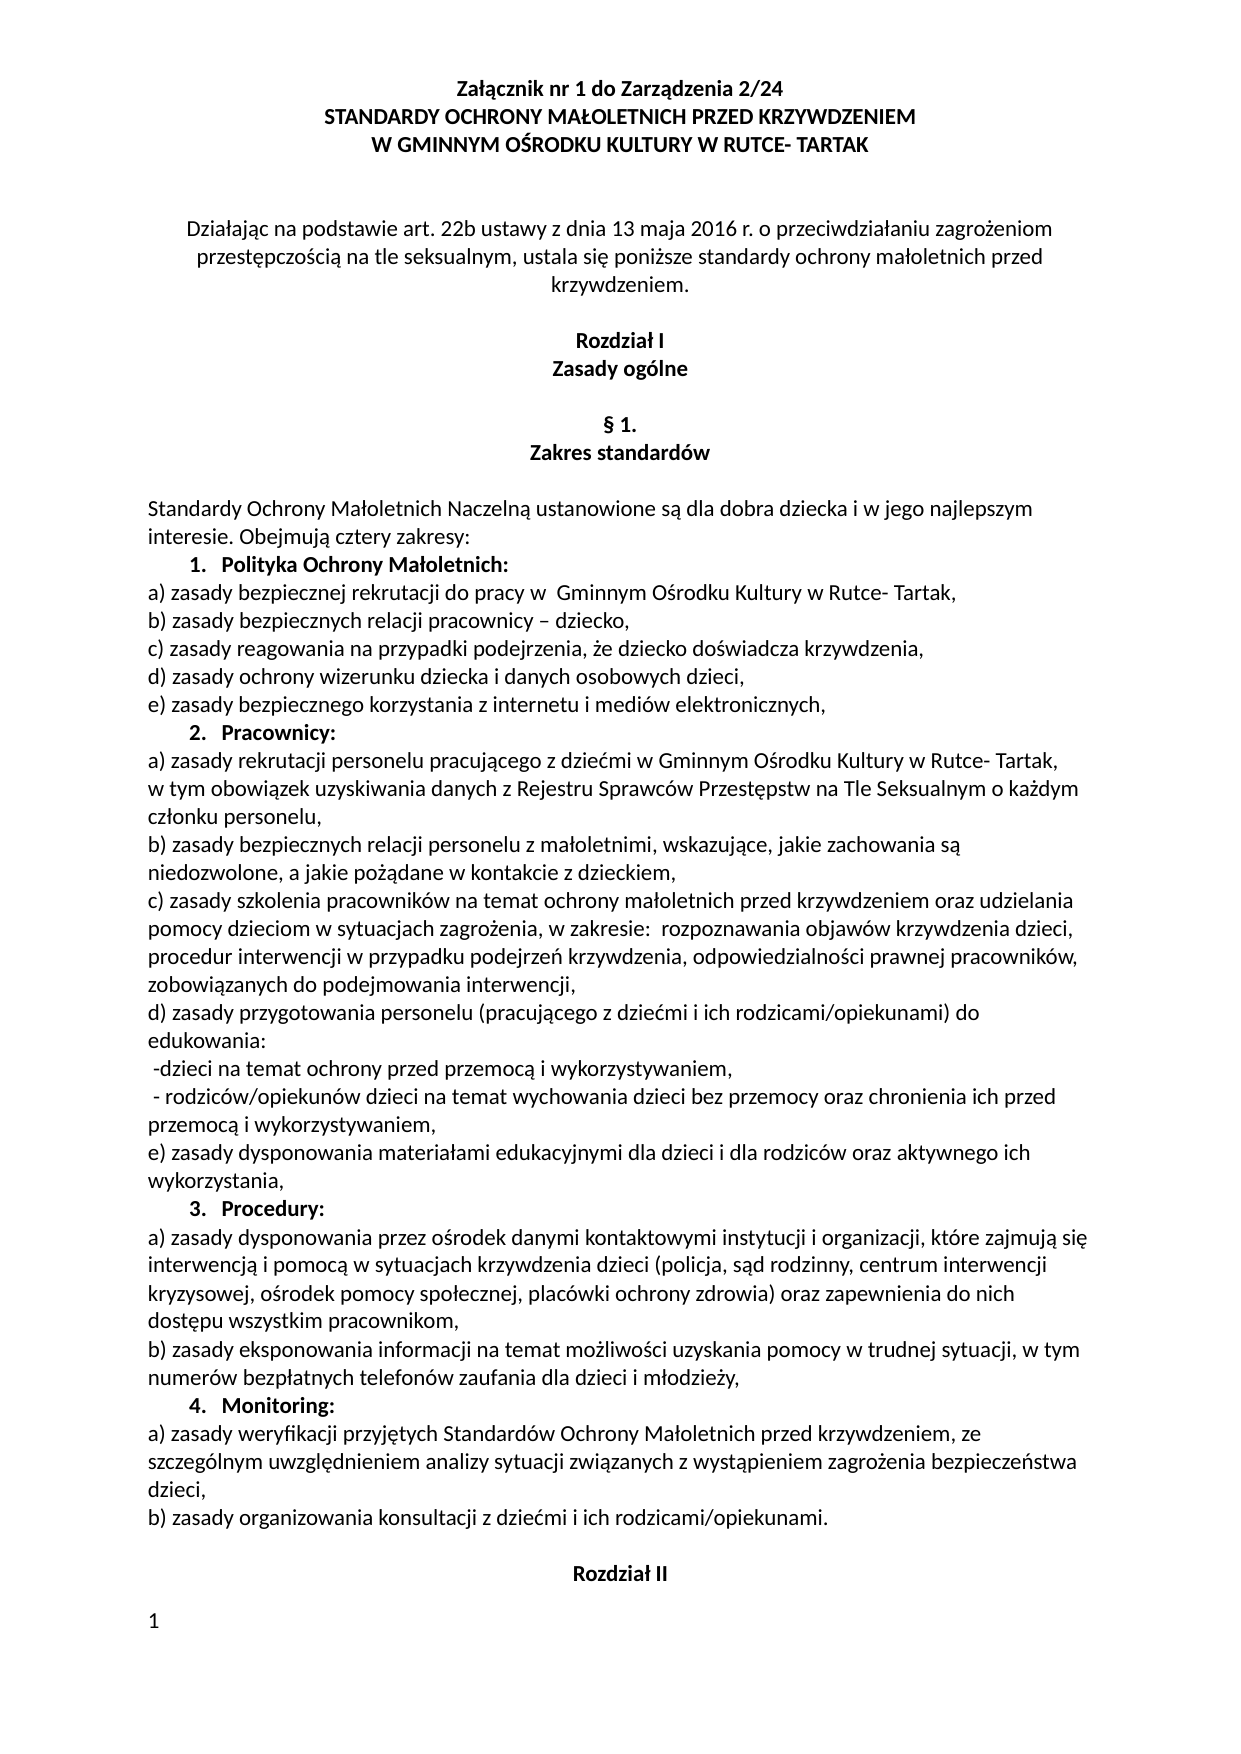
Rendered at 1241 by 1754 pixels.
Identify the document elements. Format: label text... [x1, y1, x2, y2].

text Zasady ogólne [148, 354, 1093, 382]
text Działając na podstawie art. 22b ustawy z dnia 13 maja 2016 r. o przeciwdziałaniu zagrożeniom przestępczością na tle seksualnym, ustala się poniższe standardy ochrony małoletnich przed krzywdzeniem. [148, 214, 1093, 298]
text W GMINNYM OŚRODKU KULTURY W RUTCE- TARTAK [148, 130, 1093, 158]
text Zakres standardów [148, 438, 1093, 466]
text a) zasady dysponowania przez ośrodek danymi kontaktowymi instytucji i organizacji, które zajmują się interwencją i pomocą w sytuacjach krzywdzenia dzieci (policja, sąd rodzinny, centrum interwencji kryzysowej, ośrodek pomocy społecznej, placówki ochrony zdrowia) oraz zapewnienia do nich dostępu wszystkim pracownikom, [148, 1223, 1093, 1335]
list Pracownicy: [148, 718, 1093, 746]
text a) zasady bezpiecznej rekrutacji do pracy w Gminnym Ośrodku Kultury w Rutce- Tartak, [148, 578, 1093, 606]
text Załącznik nr 1 do Zarządzenia 2/24 [148, 74, 1093, 102]
text Standardy Ochrony Małoletnich Naczelną ustanowione są dla dobra dziecka i w jego najlepszym interesie. Obejmują cztery zakresy: [148, 494, 1093, 550]
list Monitoring: [148, 1391, 1093, 1419]
text Rozdział II [148, 1559, 1093, 1587]
text c) zasady reagowania na przypadki podejrzenia, że dziecko doświadcza krzywdzenia, [148, 634, 1093, 662]
text b) zasady organizowania konsultacji z dziećmi i ich rodzicami/opiekunami. [148, 1503, 1093, 1531]
text STANDARDY OCHRONY MAŁOLETNICH PRZED KRZYWDZENIEM [148, 102, 1093, 130]
text c) zasady szkolenia pracowników na temat ochrony małoletnich przed krzywdzeniem oraz udzielania pomocy dzieciom w sytuacjach zagrożenia, w zakresie: rozpoznawania objawów krzywdzenia dzieci, procedur interwencji w przypadku podejrzeń krzywdzenia, odpowiedzialności prawnej pracowników, zobowiązanych do podejmowania interwencji, [148, 886, 1093, 998]
text - rodziców/opiekunów dzieci na temat wychowania dzieci bez przemocy oraz chronienia ich przed przemocą i wykorzystywaniem, [148, 1082, 1093, 1138]
text -dzieci na temat ochrony przed przemocą i wykorzystywaniem, [148, 1054, 1093, 1082]
text a) zasady weryfikacji przyjętych Standardów Ochrony Małoletnich przed krzywdzeniem, ze szczególnym uwzględnieniem analizy sytuacji związanych z wystąpieniem zagrożenia bezpieczeństwa dzieci, [148, 1419, 1093, 1503]
text d) zasady ochrony wizerunku dziecka i danych osobowych dzieci, [148, 662, 1093, 690]
text § 1. [148, 410, 1093, 438]
list Procedury: [148, 1194, 1093, 1223]
text e) zasady dysponowania materiałami edukacyjnymi dla dzieci i dla rodziców oraz aktywnego ich wykorzystania, [148, 1138, 1093, 1194]
text a) zasady rekrutacji personelu pracującego z dziećmi w Gminnym Ośrodku Kultury w Rutce- Tartak, w tym obowiązek uzyskiwania danych z Rejestru Sprawców Przestępstw na Tle Seksualnym o każdym członku personelu, [148, 746, 1093, 830]
text e) zasady bezpiecznego korzystania z internetu i mediów elektronicznych, [148, 690, 1093, 718]
text b) zasady bezpiecznych relacji personelu z małoletnimi, wskazujące, jakie zachowania są niedozwolone, a jakie pożądane w kontakcie z dzieckiem, [148, 830, 1093, 886]
list Polityka Ochrony Małoletnich: [148, 550, 1093, 578]
text b) zasady eksponowania informacji na temat możliwości uzyskania pomocy w trudnej sytuacji, w tym numerów bezpłatnych telefonów zaufania dla dzieci i młodzieży, [148, 1335, 1093, 1391]
text d) zasady przygotowania personelu (pracującego z dziećmi i ich rodzicami/opiekunami) do edukowania: [148, 998, 1093, 1054]
text b) zasady bezpiecznych relacji pracownicy – dziecko, [148, 606, 1093, 634]
text Rozdział I [148, 326, 1093, 354]
